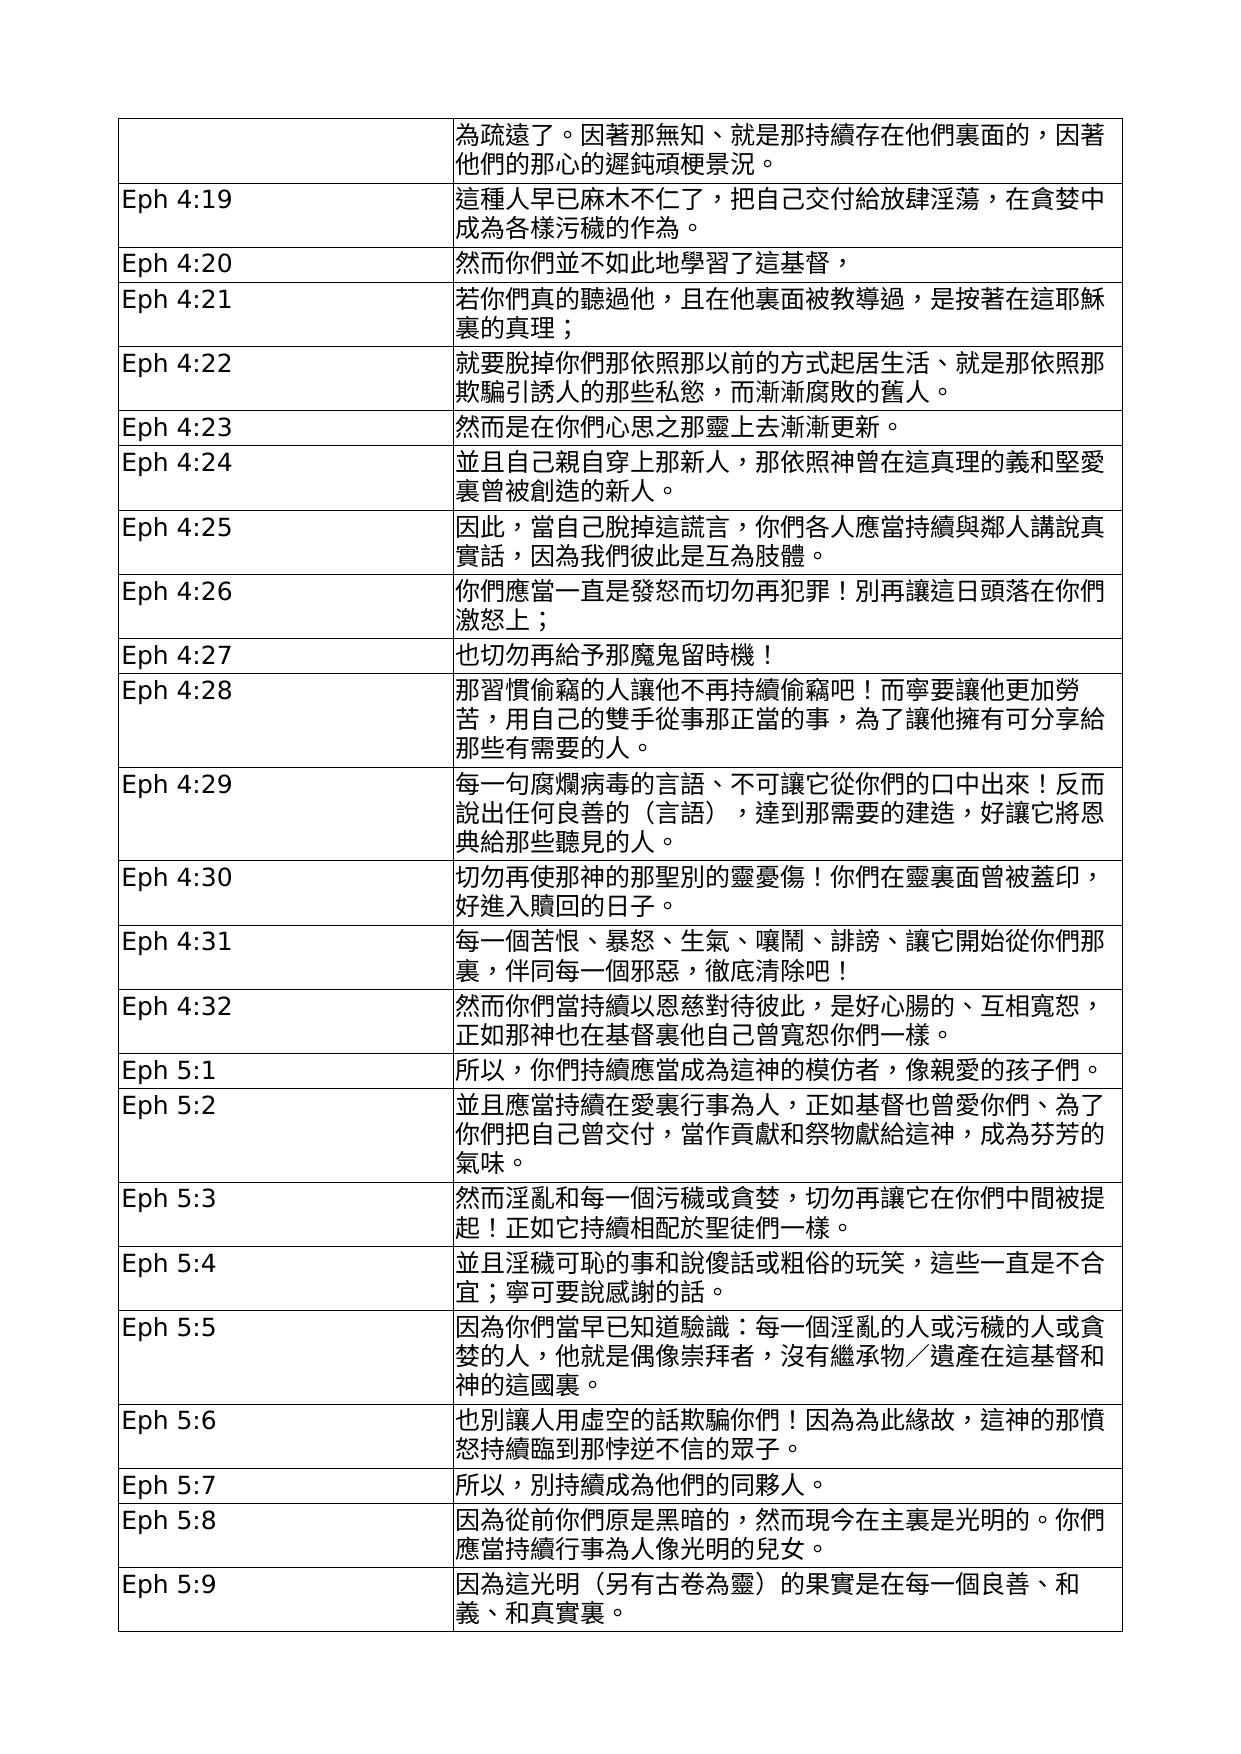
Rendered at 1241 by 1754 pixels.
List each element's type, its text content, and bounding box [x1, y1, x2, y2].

table_cell Eph 4:29 [119, 768, 453, 860]
table_cell Eph 5:9 [119, 1568, 453, 1631]
table_cell Eph 4:31 [119, 926, 453, 989]
table_cell 你們應當一直是發怒而切勿再犯罪！別再讓這日頭落在你們激怒上； [454, 575, 1122, 638]
table_cell Eph 4:20 [119, 248, 453, 282]
table_cell 每一句腐爛病毒的言語、不可讓它從你們的口中出來！反而說出任何良善的（言語），達到那需要的建造，好讓它將恩典給那些聽見的人。 [454, 768, 1122, 860]
table_cell 然而你們並不如此地學習了這基督， [454, 248, 1122, 282]
table_cell 並且淫穢可恥的事和說傻話或粗俗的玩笑，這些一直是不合宜；寧可要說感謝的話。 [454, 1247, 1122, 1310]
table_cell Eph 5:1 [119, 1054, 453, 1088]
table_cell 也切勿再給予那魔鬼留時機！ [454, 639, 1122, 673]
table_cell 也別讓人用虛空的話欺騙你們！因為為此緣故，這神的那憤怒持續臨到那悖逆不信的眾子。 [454, 1405, 1122, 1468]
table_cell Eph 4:27 [119, 639, 453, 673]
table_cell Eph 5:3 [119, 1183, 453, 1246]
table_cell Eph 4:24 [119, 446, 453, 510]
table_cell 就要脫掉你們那依照那以前的方式起居生活、就是那依照那欺騙引誘人的那些私慾，而漸漸腐敗的舊人。 [454, 347, 1122, 410]
table_cell 因為你們當早已知道驗識：每一個淫亂的人或污穢的人或貪婪的人，他就是偶像崇拜者，沒有繼承物／遺產在這基督和神的這國裏。 [454, 1311, 1122, 1403]
table_cell Eph 4:32 [119, 990, 453, 1053]
table_cell Eph 4:23 [119, 411, 453, 445]
table_cell 然而你們當持續以恩慈對待彼此，是好心腸的、互相寬恕，正如那神也在基督裏他自己曾寬恕你們一樣。 [454, 990, 1122, 1053]
table_cell Eph 4:26 [119, 575, 453, 638]
table_cell 若你們真的聽過他，且在他裏面被教導過，是按著在這耶穌裏的真理； [454, 283, 1122, 346]
table_cell 所以，你們持續應當成為這神的模仿者，像親愛的孩子們。 [454, 1054, 1122, 1088]
table_cell Eph 4:30 [119, 861, 453, 924]
table_cell 並且應當持續在愛裏行事為人，正如基督也曾愛你們、為了你們把自己曾交付，當作貢獻和祭物獻給這神，成為芬芳的氣味。 [454, 1089, 1122, 1182]
table_cell Eph 5:6 [119, 1405, 453, 1468]
table_cell Eph 4:19 [119, 184, 453, 247]
table_cell 每一個苦恨、暴怒、生氣、嚷鬧、誹謗、讓它開始從你們那裏，伴同每一個邪惡，徹底清除吧！ [454, 926, 1122, 989]
table_cell Eph 5:8 [119, 1504, 453, 1567]
table_cell 然而是在你們心思之那靈上去漸漸更新。 [454, 411, 1122, 445]
table_cell Eph 5:5 [119, 1311, 453, 1403]
table_cell Eph 4:25 [119, 511, 453, 574]
table_cell 為疏遠了。因著那無知、就是那持續存在他們裏面的，因著他們的那心的遲鈍頑梗景況。 [454, 119, 1122, 182]
table_cell Eph 5:4 [119, 1247, 453, 1310]
table_cell Eph 5:7 [119, 1469, 453, 1503]
table_cell 因為從前你們原是黑暗的，然而現今在主裏是光明的。你們應當持續行事為人像光明的兒女。 [454, 1504, 1122, 1567]
table_cell 因此，當自己脫掉這謊言，你們各人應當持續與鄰人講說真實話，因為我們彼此是互為肢體。 [454, 511, 1122, 574]
table_cell 因為這光明（另有古卷為靈）的果實是在每一個良善、和義、和真實裏。 [454, 1568, 1122, 1631]
table_cell 切勿再使那神的那聖別的靈憂傷！你們在靈裏面曾被蓋印，好進入贖回的日子。 [454, 861, 1122, 924]
table_cell Eph 4:21 [119, 283, 453, 346]
table_cell 然而淫亂和每一個污穢或貪婪，切勿再讓它在你們中間被提起！正如它持續相配於聖徒們一樣。 [454, 1183, 1122, 1246]
table_cell Eph 5:2 [119, 1089, 453, 1182]
table_cell Eph 4:22 [119, 347, 453, 410]
table_cell Eph 4:28 [119, 674, 453, 767]
table_cell [119, 119, 453, 182]
table_cell 所以，別持續成為他們的同夥人。 [454, 1469, 1122, 1503]
table_cell 這種人早已麻木不仁了，把自己交付給放肆淫蕩，在貪婪中成為各樣污穢的作為。 [454, 184, 1122, 247]
table_cell 那習慣偷竊的人讓他不再持續偷竊吧！而寧要讓他更加勞苦，用自己的雙手從事那正當的事，為了讓他擁有可分享給那些有需要的人。 [454, 674, 1122, 767]
table_cell 並且自己親自穿上那新人，那依照神曾在這真理的義和堅愛裏曾被創造的新人。 [454, 446, 1122, 510]
